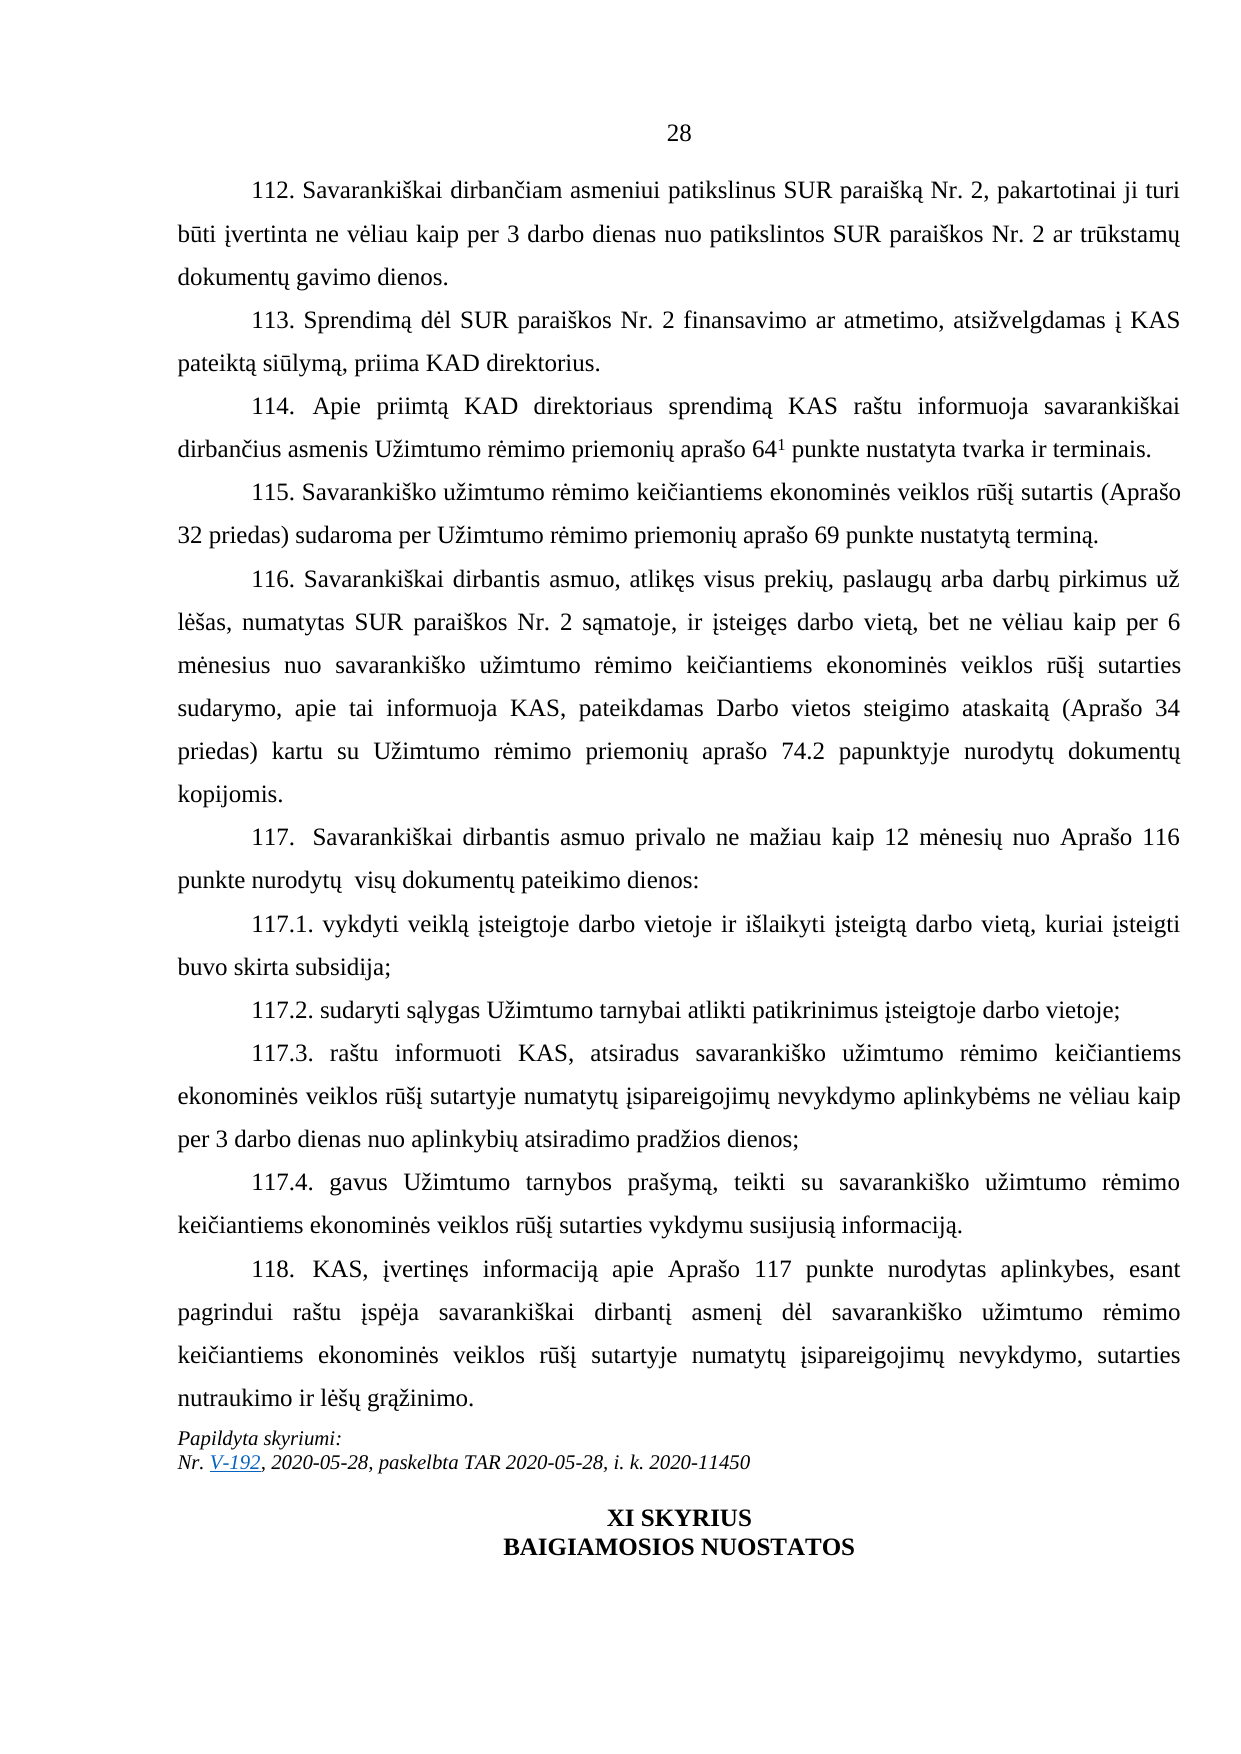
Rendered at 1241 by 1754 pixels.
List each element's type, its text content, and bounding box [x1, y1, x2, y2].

text XI SKYRIUS [177, 1503, 1181, 1532]
text 117.3. raštu informuoti KAS, atsiradus savarankiško užimtumo rėmimo keičiantiems ekonominės veiklos rūšį sutartyje numatytų įsipareigojimų nevykdymo aplinkybėms ne vėliau kaip per 3 darbo dienas nuo aplinkybių atsiradimo pradžios dienos; [177, 1038, 1181, 1153]
text 117.1. vykdyti veiklą įsteigtoje darbo vietoje ir išlaikyti įsteigtą darbo vietą, kuriai įsteigti buvo skirta subsidija; [177, 909, 1181, 981]
text 118. KAS, įvertinęs informaciją apie Aprašo 117 punkte nurodytas aplinkybes, esant pagrindui raštu įspėja savarankiškai dirbantį asmenį dėl savarankiško užimtumo rėmimo keičiantiems ekonominės veiklos rūšį sutartyje numatytų įsipareigojimų nevykdymo, sutarties nutraukimo ir lėšų grąžinimo. [177, 1254, 1181, 1412]
text 113. Sprendimą dėl SUR paraiškos Nr. 2 finansavimo ar atmetimo, atsižvelgdamas į KAS pateiktą siūlymą, priima KAD direktorius. [177, 305, 1181, 377]
text 117.4. gavus Užimtumo tarnybos prašymą, teikti su savarankiško užimtumo rėmimo keičiantiems ekonominės veiklos rūšį sutarties vykdymu susijusią informaciją. [177, 1167, 1181, 1239]
text 117.2. sudaryti sąlygas Užimtumo tarnybai atlikti patikrinimus įsteigtoje darbo vietoje; [177, 995, 1181, 1024]
text 115. Savarankiško užimtumo rėmimo keičiantiems ekonominės veiklos rūšį sutartis (Aprašo 32 priedas) sudaroma per Užimtumo rėmimo priemonių aprašo 69 punkte nustatytą terminą. [177, 477, 1181, 549]
text 114. Apie priimtą KAD direktoriaus sprendimą KAS raštu informuoja savarankiškai dirbančius asmenis Užimtumo rėmimo priemonių aprašo 641 punkte nustatyta tvarka ir terminais. [177, 391, 1181, 463]
text Nr. V-192, 2020-05-28, paskelbta TAR 2020-05-28, i. k. 2020-11450 [177, 1450, 1181, 1474]
text Papildyta skyriumi: [177, 1426, 1181, 1450]
text 117. Savarankiškai dirbantis asmuo privalo ne mažiau kaip 12 mėnesių nuo Aprašo 116 punkte nurodytų visų dokumentų pateikimo dienos: [177, 822, 1181, 894]
text 116. Savarankiškai dirbantis asmuo, atlikęs visus prekių, paslaugų arba darbų pirkimus už lėšas, numatytas SUR paraiškos Nr. 2 sąmatoje, ir įsteigęs darbo vietą, bet ne vėliau kaip per 6 mėnesius nuo savarankiško užimtumo rėmimo keičiantiems ekonominės veiklos rūšį sutarties sudarymo, apie tai informuoja KAS, pateikdamas Darbo vietos steigimo ataskaitą (Aprašo 34 priedas) kartu su Užimtumo rėmimo priemonių aprašo 74.2 papunktyje nurodytų dokumentų kopijomis. [177, 564, 1181, 808]
text BAIGIAMOSIOS NUOSTATOS [177, 1532, 1181, 1561]
text 112. Savarankiškai dirbančiam asmeniui patikslinus SUR paraišką Nr. 2, pakartotinai ji turi būti įvertinta ne vėliau kaip per 3 darbo dienas nuo patikslintos SUR paraiškos Nr. 2 ar trūkstamų dokumentų gavimo dienos. [177, 176, 1181, 291]
